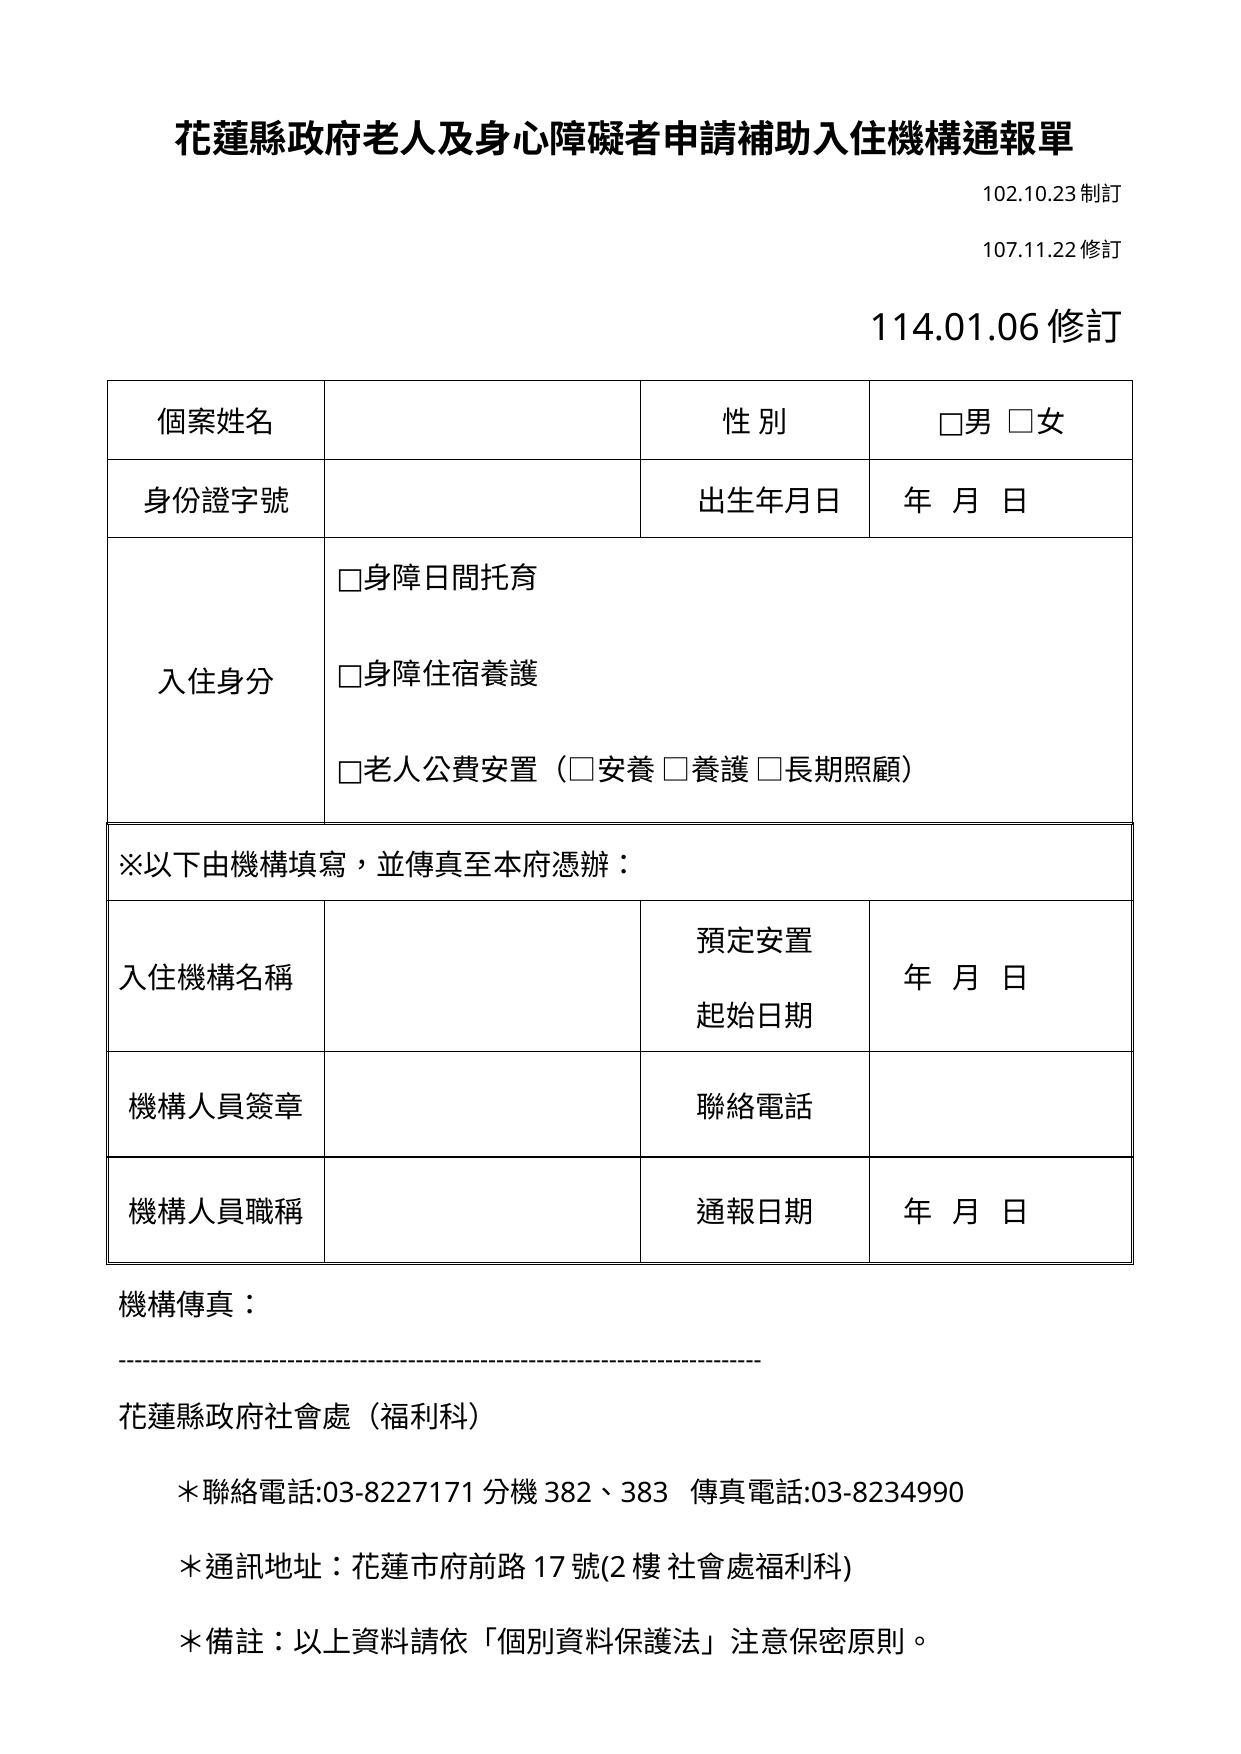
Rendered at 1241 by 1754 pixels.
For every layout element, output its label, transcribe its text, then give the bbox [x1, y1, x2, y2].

text 機構傳真： [118, 1265, 1122, 1340]
table_cell 通報日期 [641, 1158, 869, 1262]
table_cell [870, 1052, 1131, 1156]
text 114.01.06修訂 [118, 286, 1122, 361]
text 花蓮縣政府社會處（福利科） [118, 1377, 1122, 1452]
table_cell ※以下由機構填寫，並傳真至本府憑辦： [109, 825, 1131, 900]
table_cell 出生年月日 [641, 460, 869, 537]
text 102.10.23制訂 [118, 174, 1122, 211]
table_cell □身障日間托育 □身障住宿養護 □老人公費安置（□安養 □養護 □長期照顧） [325, 538, 1132, 822]
table_header 個案姓名 [108, 381, 324, 458]
table_header [325, 381, 640, 458]
table_cell 機構人員職稱 [109, 1158, 324, 1262]
table_cell [325, 901, 640, 1051]
table_cell 年 月 日 [870, 1158, 1131, 1262]
table_cell 聯絡電話 [641, 1052, 869, 1156]
table_cell 機構人員簽章 [109, 1052, 324, 1156]
table_header 性 別 [641, 381, 869, 458]
text -------------------------------------------------------------------------------- [118, 1340, 1122, 1377]
text 花蓮縣政府老人及身心障礙者申請補助入住機構通報單 [99, 99, 1149, 174]
table_cell 年 月 日 [870, 901, 1131, 1051]
text 107.11.22修訂 [118, 230, 1122, 267]
table_cell [325, 1052, 640, 1156]
text ＊聯絡電話:03-8227171分機382、383 傳真電話:03-8234990 [118, 1452, 1122, 1527]
table_cell [325, 460, 640, 537]
text ＊通訊地址：花蓮市府前路17號(2樓 社會處福利科) [118, 1527, 1122, 1602]
table_cell [325, 1158, 640, 1262]
table_header □男 □女 [870, 381, 1132, 458]
table_cell 身份證字號 [108, 460, 324, 537]
table_cell 入住機構名稱 [109, 901, 324, 1051]
table_cell 年 月 日 [870, 460, 1132, 537]
text ＊備註：以上資料請依「個別資料保護法」注意保密原則。 [118, 1602, 1122, 1677]
table_cell 入住身分 [108, 538, 324, 822]
table_cell 預定安置 起始日期 [641, 901, 869, 1051]
